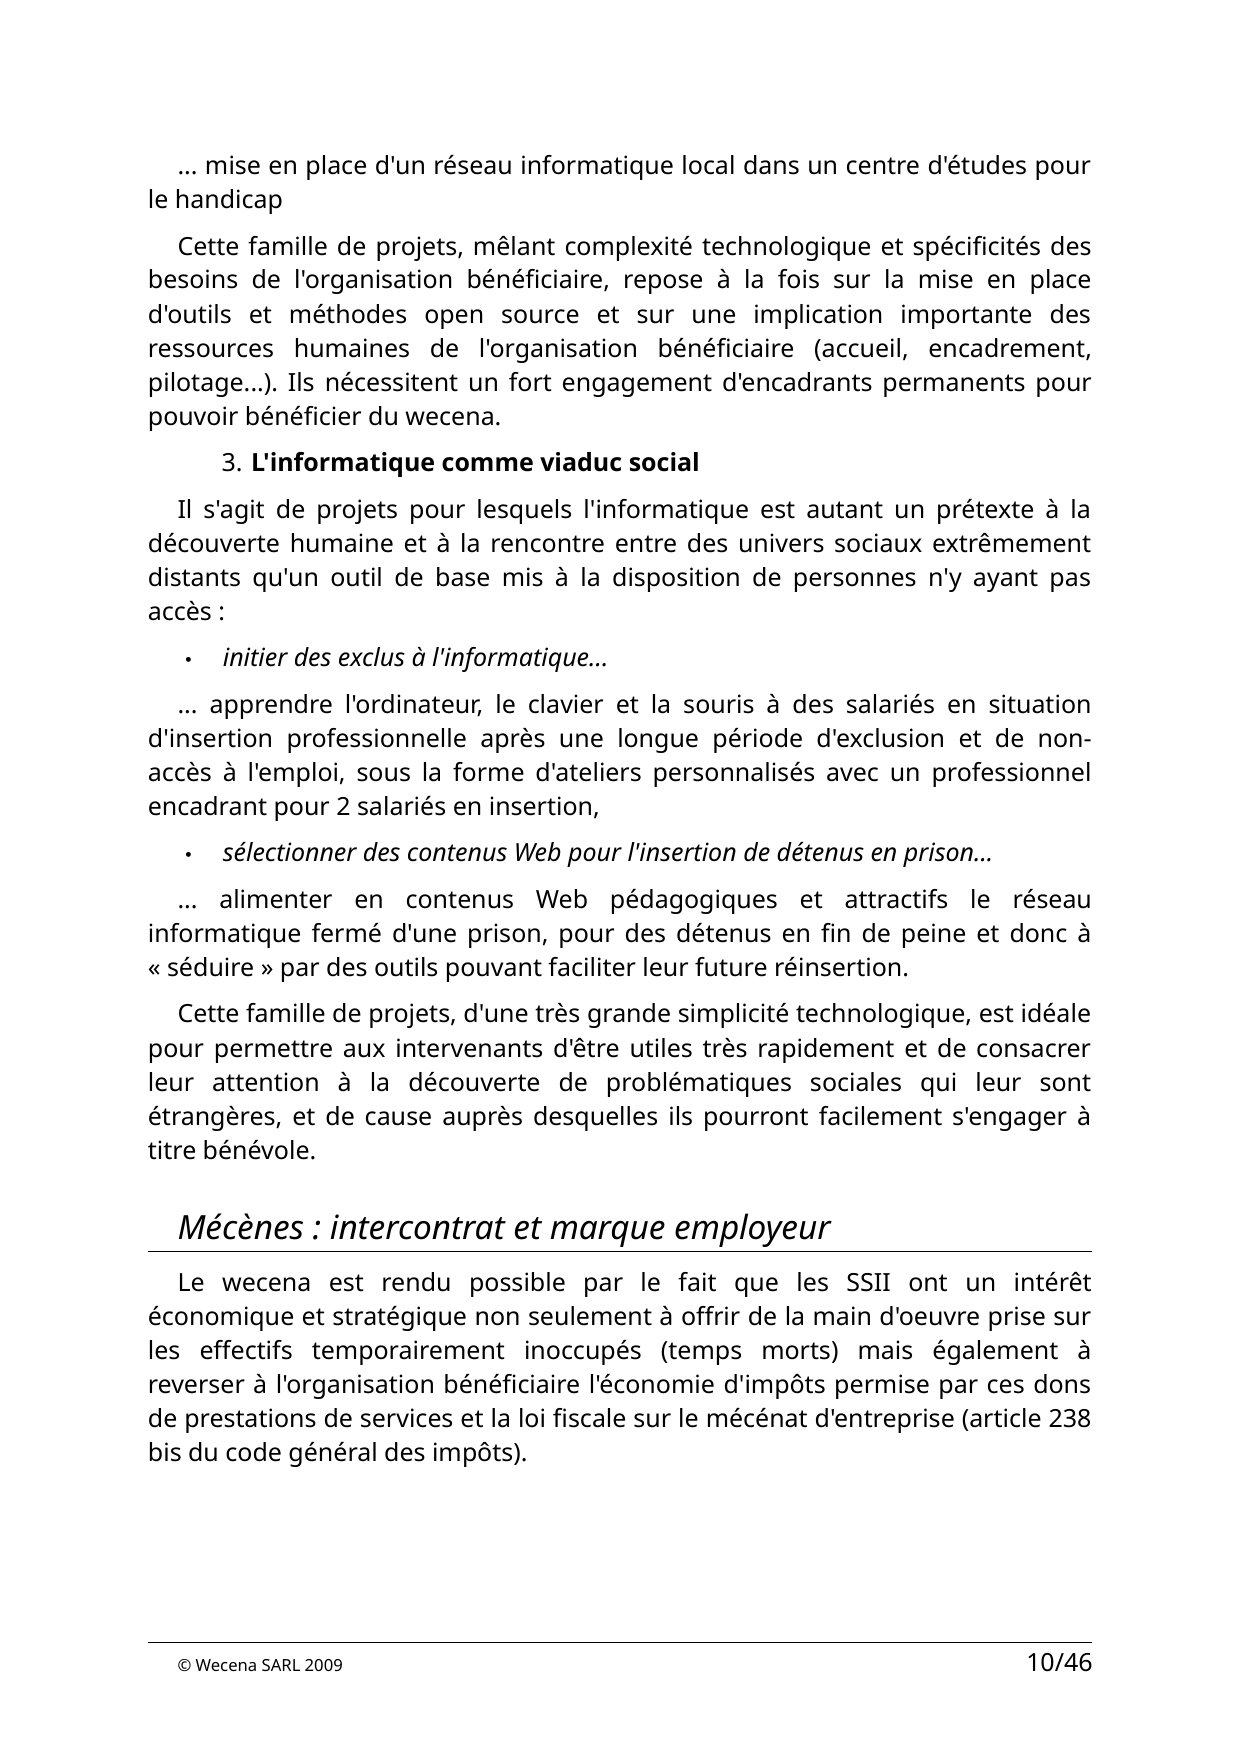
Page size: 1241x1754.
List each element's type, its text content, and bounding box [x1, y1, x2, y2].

text ... alimenter en contenus Web pédagogiques et attractifs le réseau informatique fermé d'une prison, pour des détenus en fin de peine et donc à « séduire » par des outils pouvant faciliter leur future réinsertion. [148, 882, 1092, 984]
list initier des exclus à l'informatique... [185, 640, 1092, 674]
subtitle Mécènes : intercontrat et marque employeur [148, 1204, 1092, 1251]
text Cette famille de projets, d'une très grande simplicité technologique, est idéale pour permettre aux intervenants d'être utiles très rapidement et de consacrer leur attention à la découverte de problématiques sociales qui leur sont étrangères, et de cause auprès desquelles ils pourront facilement s'engager à titre bénévole. [148, 996, 1092, 1166]
text Cette famille de projets, mêlant complexité technologique et spécificités des besoins de l'organisation bénéficiaire, repose à la fois sur la mise en place d'outils et méthodes open source et sur une implication importante des ressources humaines de l'organisation bénéficiaire (accueil, encadrement, pilotage...). Ils nécessitent un fort engagement d'encadrants permanents pour pouvoir bénéficier du wecena. [148, 228, 1092, 432]
text Le wecena est rendu possible par le fait que les SSII ont un intérêt économique et stratégique non seulement à offrir de la main d'oeuvre prise sur les effectifs temporairement inoccupés (temps morts) mais également à reverser à l'organisation bénéficiaire l'économie d'impôts permise par ces dons de prestations de services et la loi fiscale sur le mécénat d'entreprise (article 238 bis du code général des impôts). [148, 1264, 1092, 1469]
text Il s'agit de projets pour lesquels l'informatique est autant un prétexte à la découverte humaine et à la rencontre entre des univers sociaux extrêmement distants qu'un outil de base mis à la disposition de personnes n'y ayant pas accès : [148, 491, 1092, 628]
text ... apprendre l'ordinateur, le clavier et la souris à des salariés en situation d'insertion professionnelle après une longue période d'exclusion et de non-accès à l'emploi, sous la forme d'ateliers personnalisés avec un professionnel encadrant pour 2 salariés en insertion, [148, 686, 1092, 823]
list L'informatique comme viaduc social [192, 445, 1092, 479]
list sélectionner des contenus Web pour l'insertion de détenus en prison... [185, 835, 1092, 869]
text ... mise en place d'un réseau informatique local dans un centre d'études pour le handicap [148, 148, 1092, 216]
